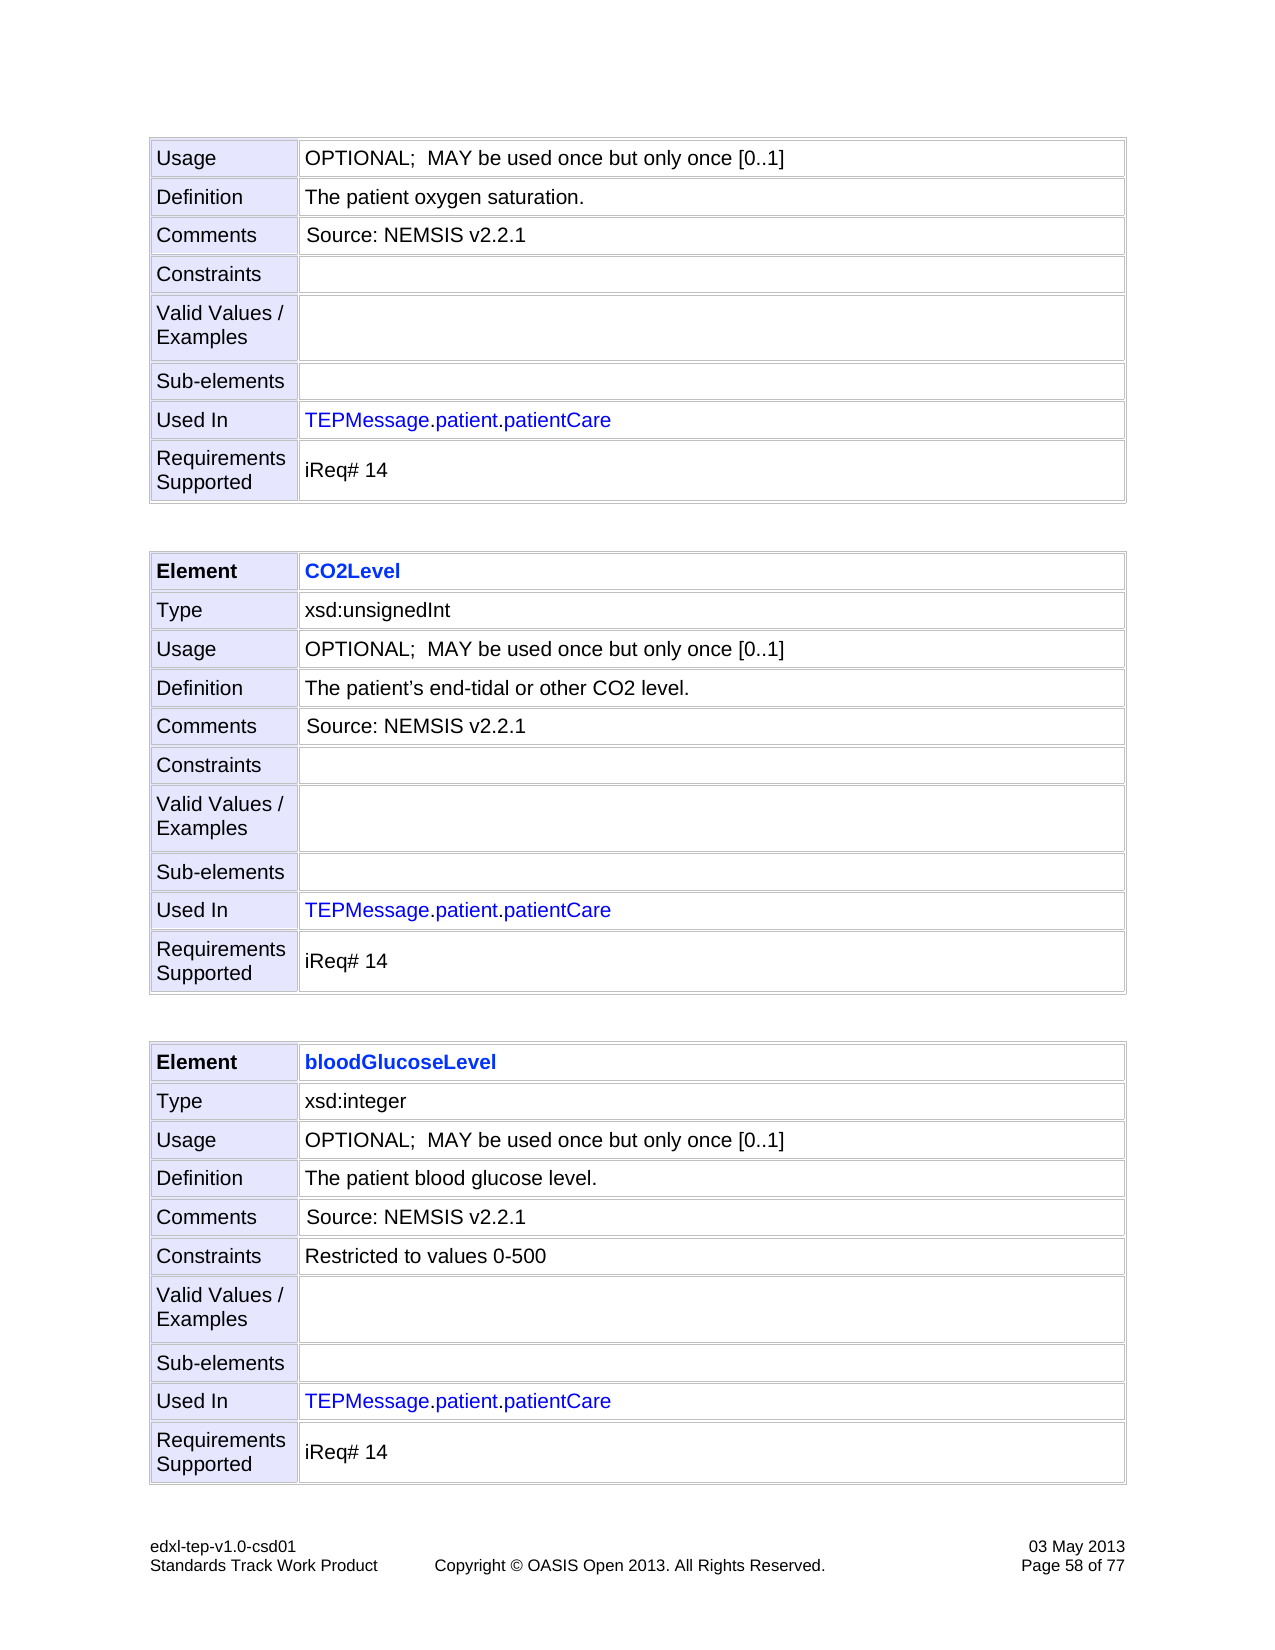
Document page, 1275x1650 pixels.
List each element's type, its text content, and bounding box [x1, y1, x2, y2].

table_cell TEPMessage.patient.patientCare [300, 893, 1124, 928]
table_cell Used In [152, 1384, 297, 1419]
table_cell OPTIONAL; MAY be used once but only once [0..1] [300, 141, 1124, 176]
table_cell Requirements Supported [152, 441, 297, 500]
table_cell [300, 364, 1124, 399]
table_header Element [152, 554, 297, 589]
table_cell TEPMessage.patient.patientCare [300, 402, 1124, 438]
table_cell Constraints [152, 257, 297, 292]
table_cell Type [152, 1084, 297, 1119]
table_cell [300, 1277, 1124, 1342]
table_cell Requirements Supported [152, 932, 297, 991]
table_cell Comments [152, 709, 297, 744]
table_cell Sub-elements [152, 1345, 297, 1381]
table_cell Constraints [152, 748, 297, 783]
table_cell iReq# 14 [300, 932, 1124, 991]
table_cell Valid Values / Examples [152, 1277, 297, 1342]
table_header Element [152, 1045, 297, 1080]
table_cell Definition [152, 179, 297, 215]
table_cell [300, 748, 1124, 783]
table_cell [300, 257, 1124, 292]
table_cell iReq# 14 [300, 441, 1124, 500]
table_cell Usage [152, 141, 297, 176]
table_cell [300, 296, 1124, 360]
table_cell Usage [152, 1122, 297, 1158]
table_cell Requirements Supported [152, 1423, 297, 1482]
table_cell Source: NEMSIS v2.2.1 [300, 218, 1124, 253]
table_cell iReq# 14 [300, 1423, 1124, 1482]
table_cell Sub-elements [152, 854, 297, 890]
table_cell xsd:unsignedInt [300, 593, 1124, 628]
table_cell [300, 854, 1124, 890]
table_cell Used In [152, 402, 297, 438]
table_cell [300, 1345, 1124, 1381]
table_cell Valid Values / Examples [152, 296, 297, 360]
table_cell Usage [152, 631, 297, 667]
table_header CO2Level [300, 554, 1124, 589]
table_cell Definition [152, 1161, 297, 1196]
table_header bloodGlucoseLevel [300, 1045, 1124, 1080]
table_cell Sub-elements [152, 364, 297, 399]
table_cell Valid Values / Examples [152, 786, 297, 851]
table_cell Constraints [152, 1239, 297, 1274]
table_cell Definition [152, 670, 297, 706]
table_cell The patient oxygen saturation. [300, 179, 1124, 215]
table_cell OPTIONAL; MAY be used once but only once [0..1] [300, 1122, 1124, 1158]
table_cell Restricted to values 0-500 [300, 1239, 1124, 1274]
table_cell The patient blood glucose level. [300, 1161, 1124, 1196]
table_cell Comments [152, 1200, 297, 1235]
table_cell Used In [152, 893, 297, 928]
table_cell Type [152, 593, 297, 628]
table_cell TEPMessage.patient.patientCare [300, 1384, 1124, 1419]
table_cell [300, 786, 1124, 851]
table_cell Source: NEMSIS v2.2.1 [300, 1200, 1124, 1235]
table_cell Comments [152, 218, 297, 253]
table_cell OPTIONAL; MAY be used once but only once [0..1] [300, 631, 1124, 667]
table_cell Source: NEMSIS v2.2.1 [300, 709, 1124, 744]
table_cell The patient’s end-tidal or other CO2 level. [300, 670, 1124, 706]
table_cell xsd:integer [300, 1084, 1124, 1119]
